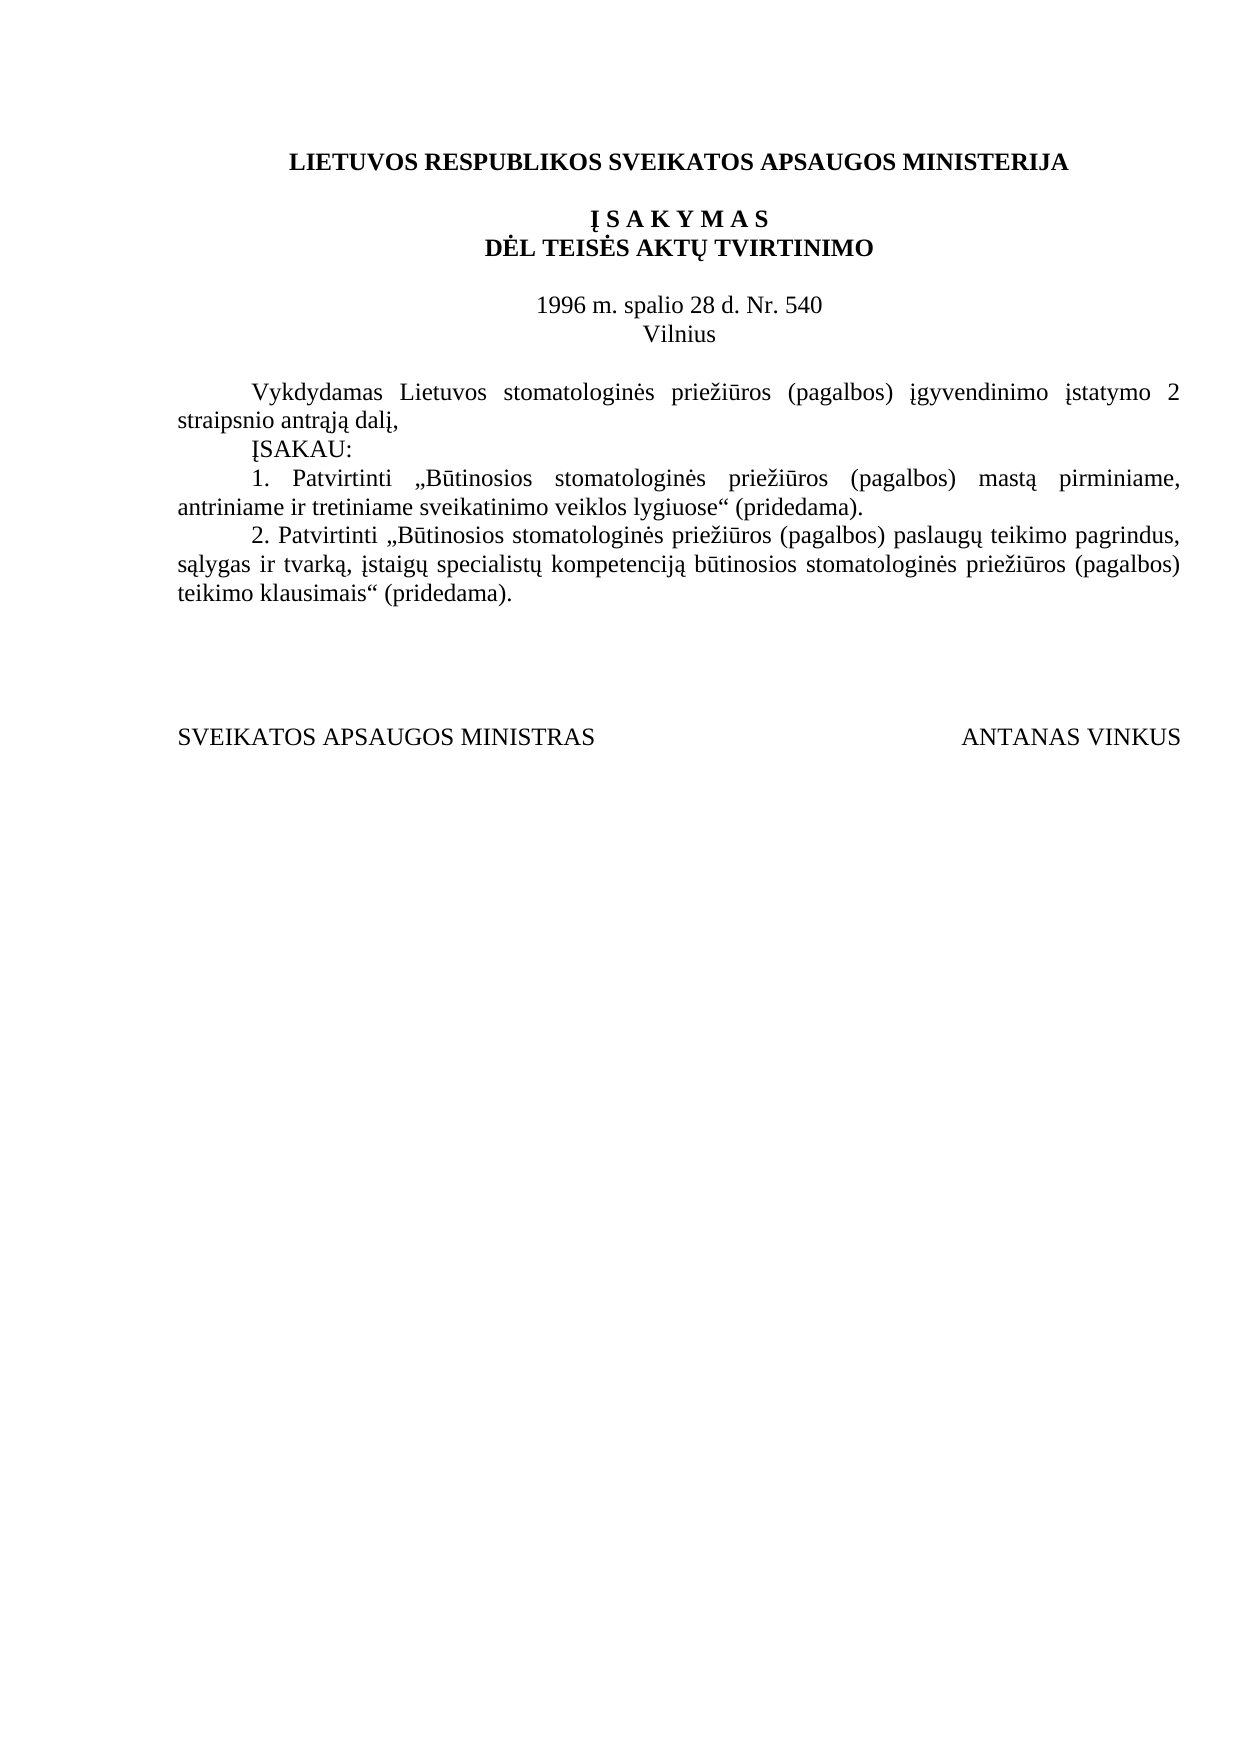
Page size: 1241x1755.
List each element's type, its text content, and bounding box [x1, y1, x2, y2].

text SVEIKATOS APSAUGOS MINISTRAS ANTANAS VINKUS [177, 722, 1181, 751]
text DĖL TEISĖS AKTŲ TVIRTINIMO [177, 233, 1181, 262]
text Vykdydamas Lietuvos stomatologinės priežiūros (pagalbos) įgyvendinimo įstatymo 2 straipsnio antrąją dalį, [177, 377, 1181, 434]
text ĮSAKAU: [177, 434, 1181, 463]
text Į S A K Y M A S [177, 204, 1181, 233]
text LIETUVOS RESPUBLIKOS SVEIKATOS APSAUGOS MINISTERIJA [177, 147, 1181, 176]
text 1996 m. spalio 28 d. Nr. 540 [177, 291, 1181, 319]
text Vilnius [177, 319, 1181, 348]
text 2. Patvirtinti „Būtinosios stomatologinės priežiūros (pagalbos) paslaugų teikimo pagrindus, sąlygas ir tvarką, įstaigų specialistų kompetenciją būtinosios stomatologinės priežiūros (pagalbos) teikimo klausimais“ (pridedama). [177, 521, 1181, 607]
text 1. Patvirtinti „Būtinosios stomatologinės priežiūros (pagalbos) mastą pirminiame, antriniame ir tretiniame sveikatinimo veiklos lygiuose“ (pridedama). [177, 463, 1181, 521]
